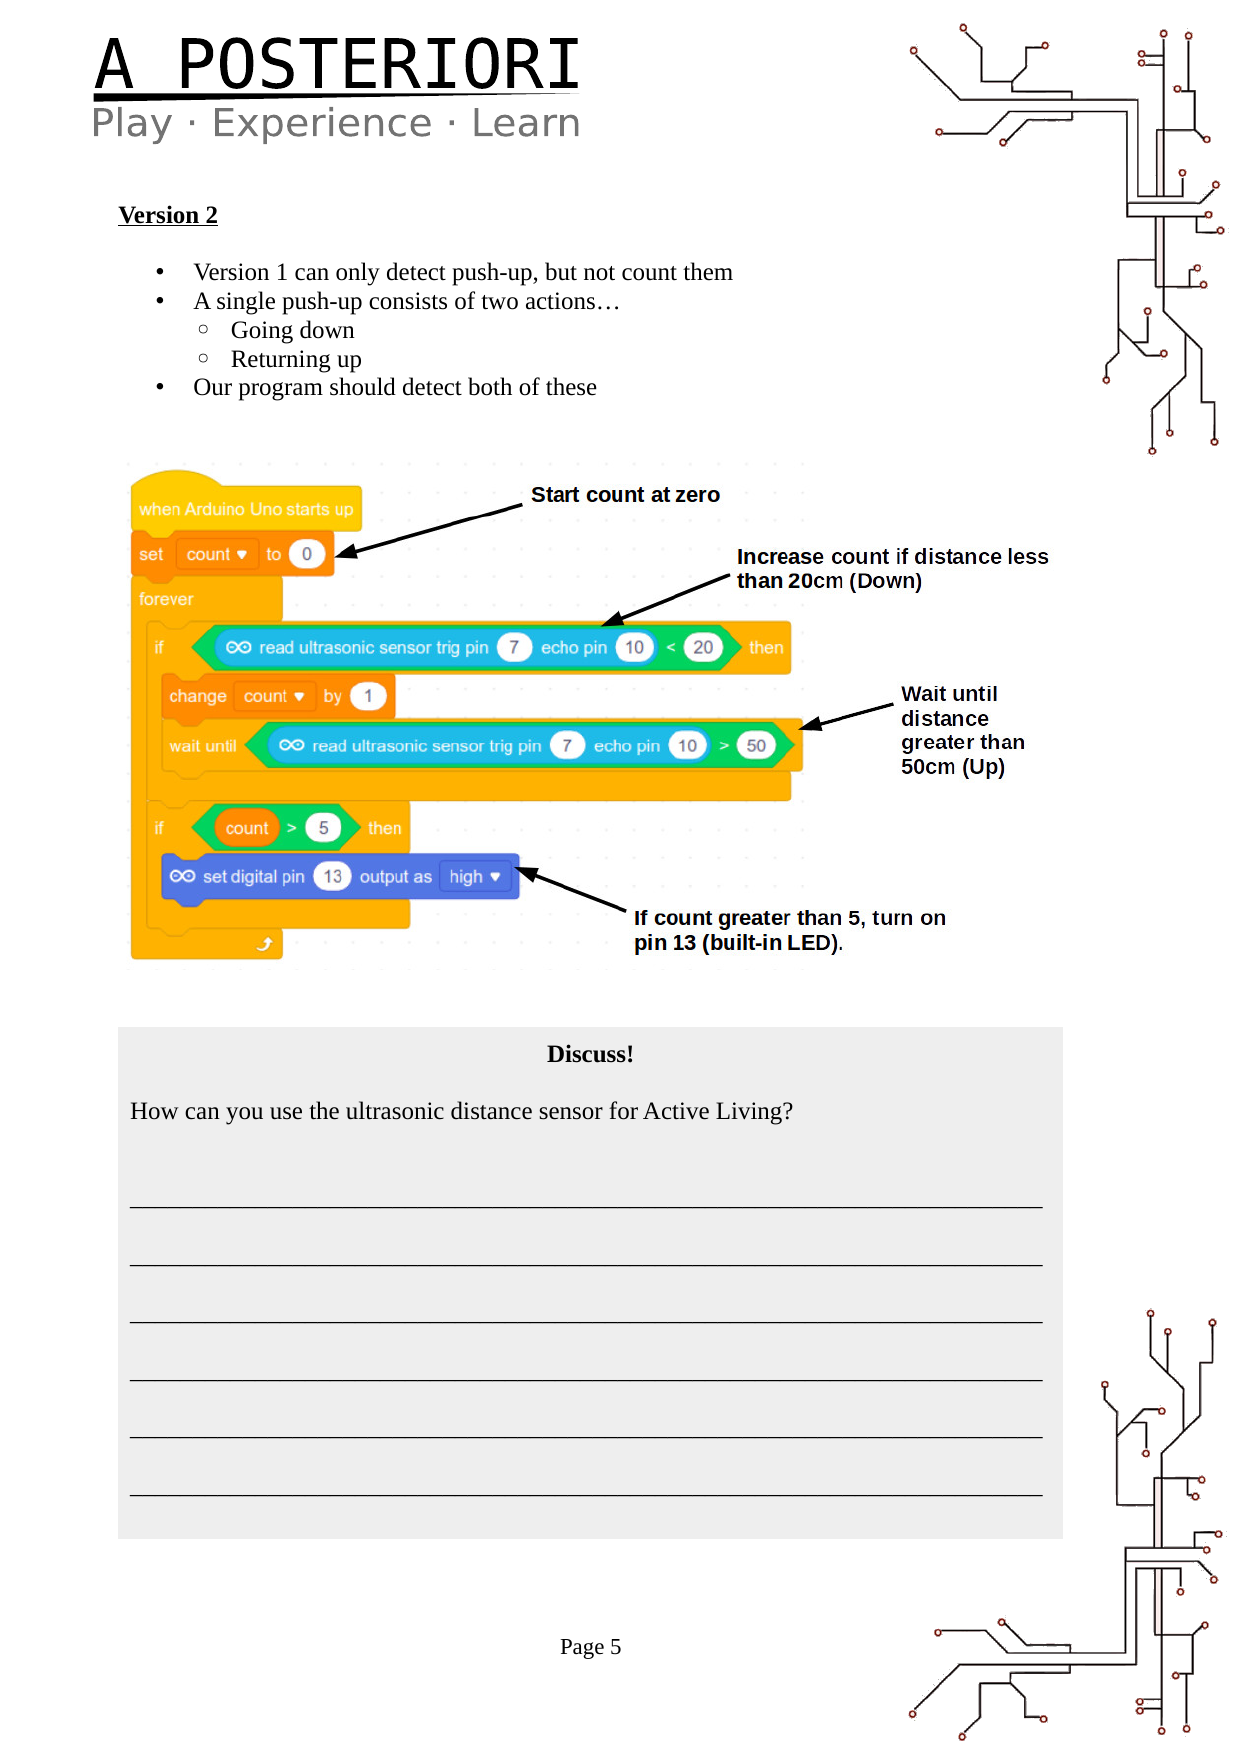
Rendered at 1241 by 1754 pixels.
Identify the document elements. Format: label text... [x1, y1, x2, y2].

text Version 2 [118, 200, 891, 229]
list Going down [193, 315, 891, 344]
table_header Discuss! How can you use the ultrasonic distance sensor for Active Living? _________________________________________________________________________ _________________________________________________________________________ _________________________________________________________________________ _________________________________________________________________________ _________________________________________________________________________ _________________________________________________________________________ [118, 1027, 1063, 1539]
picture [890, 1286, 1228, 1746]
list Version 1 can only detect push-up, but not count them [156, 257, 891, 286]
list A single push-up consists of two actions… [156, 286, 891, 315]
list Our program should detect both of these [156, 372, 891, 401]
list Returning up [193, 344, 891, 372]
picture [118, 18, 1230, 970]
